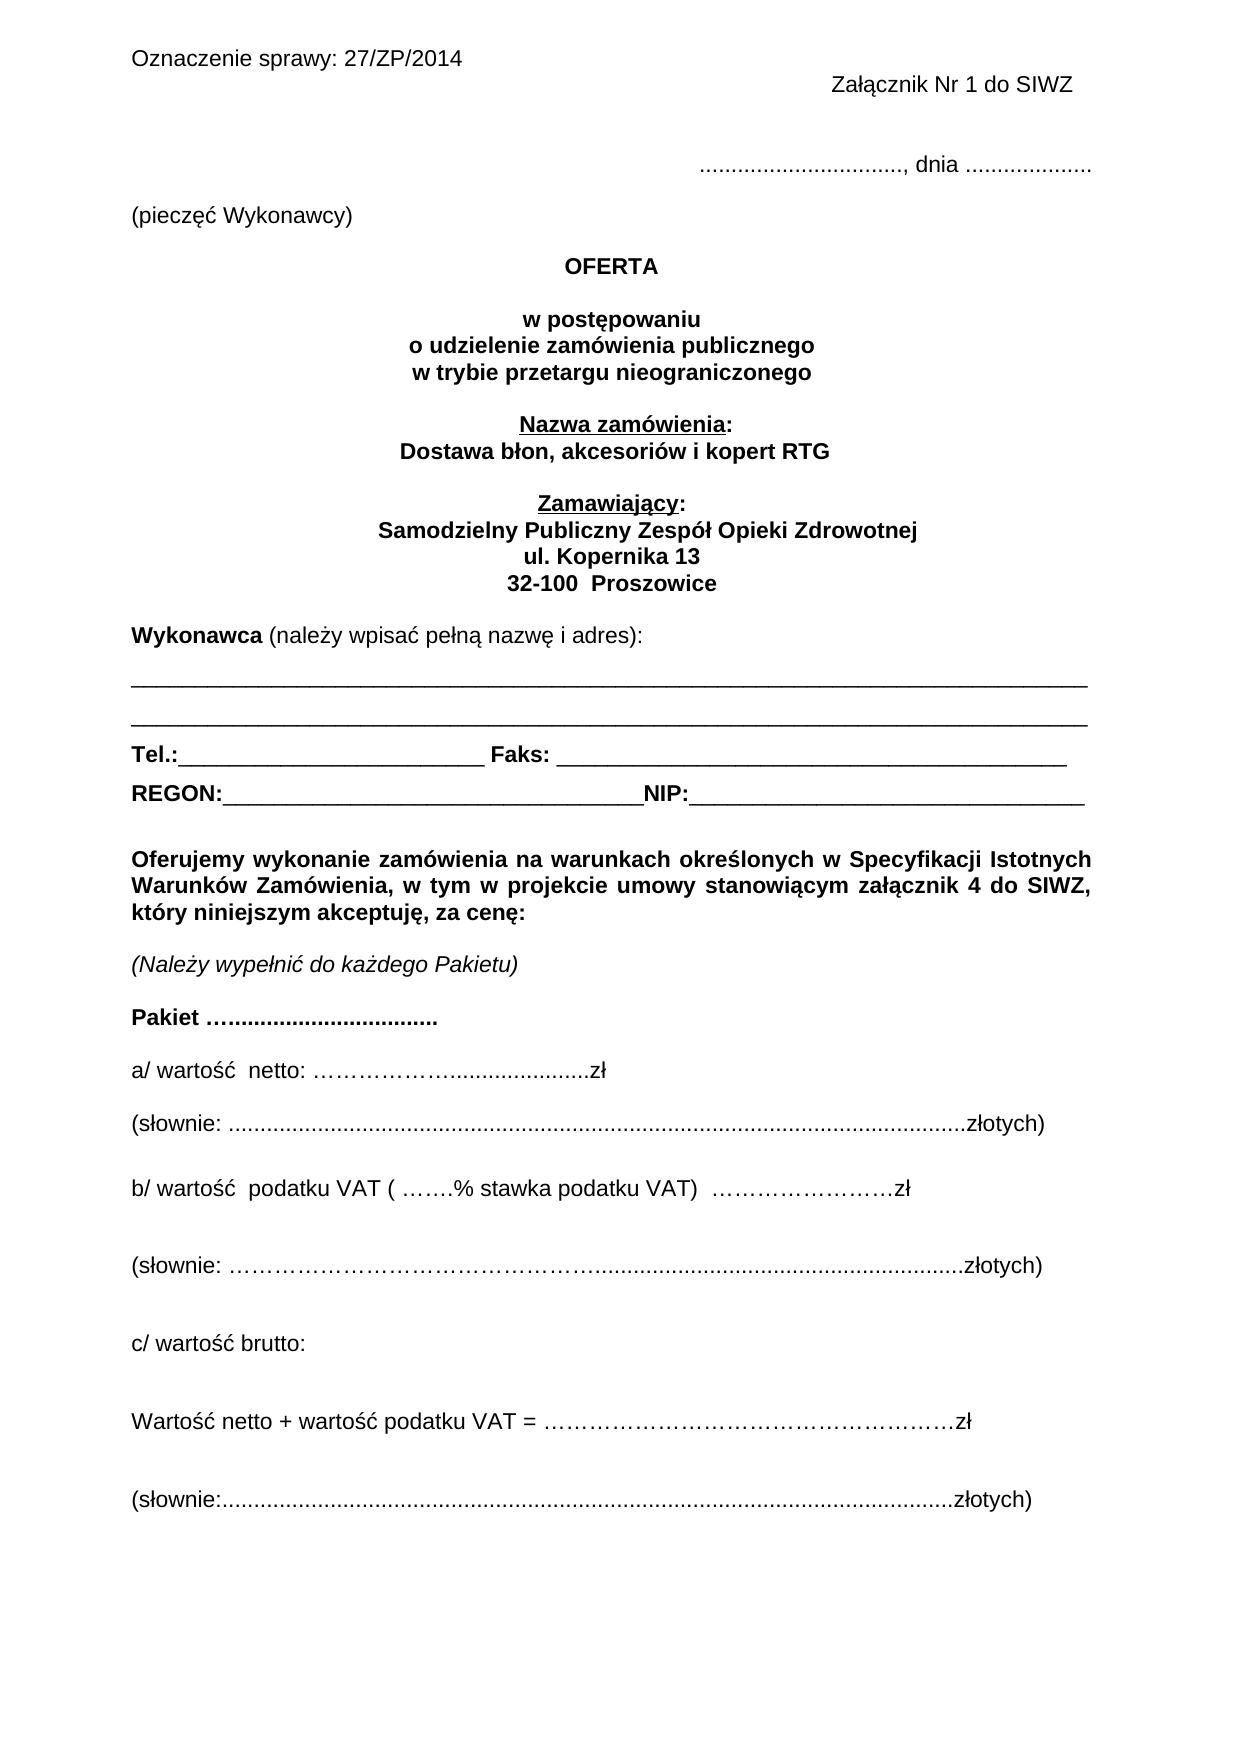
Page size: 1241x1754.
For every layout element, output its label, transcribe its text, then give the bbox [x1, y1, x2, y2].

text (Należy wypełnić do każdego Pakietu) [131, 951, 1092, 978]
text ................................, dnia .................... [131, 151, 1092, 177]
text Oferujemy wykonanie zamówienia na warunkach określonych w Specyfikacji Istotnych Warunków Zamówienia, w tym w projekcie umowy stanowiącym załącznik 4 do SIWZ, który niniejszym akceptuję, za cenę: [131, 846, 1092, 925]
text Nazwa zamówienia: [426, 411, 1092, 438]
text b/ wartość podatku VAT ( …….% stawka podatku VAT) ……………………zł [131, 1175, 1092, 1201]
text ul. Kopernika 13 [131, 543, 1092, 569]
text Dostawa błon, akcesoriów i kopert RTG [131, 438, 1092, 464]
text o udzielenie zamówienia publicznego [131, 332, 1092, 359]
text OFERTA [131, 253, 1092, 279]
text (słownie:...................................................................................................................złotych) [131, 1486, 1092, 1512]
text Wartość netto + wartość podatku VAT = ………………………………………………zł [131, 1408, 1092, 1434]
text (słownie: ....................................................................................................................złotych) [131, 1109, 1092, 1136]
text REGON:_________________________________NIP:_______________________________ [131, 780, 1092, 806]
text (słownie: …………………………………………..........................................................złotych) [131, 1252, 1092, 1279]
text ______________________________________________________________________________________________________________________________________________________ [131, 662, 1092, 727]
text c/ wartość brutto: [131, 1330, 1092, 1356]
text Oznaczenie sprawy: 27/ZP/2014 [131, 45, 1092, 71]
text Wykonawca (należy wpisać pełną nazwę i adres): [131, 622, 1092, 648]
text Samodzielny Publiczny Zespół Opieki Zdrowotnej [352, 517, 1092, 543]
text w postępowaniu [131, 306, 1092, 332]
text 32-100 Proszowice [131, 569, 1092, 596]
text (pieczęć Wykonawcy) [131, 202, 1092, 228]
text Załącznik Nr 1 do SIWZ [131, 71, 1092, 98]
text a/ wartość netto: ………………......................zł [131, 1057, 1092, 1083]
text w trybie przetargu nieograniczonego [131, 359, 1092, 385]
text Pakiet …................................. [131, 1004, 1092, 1030]
text Zamawiający: [131, 490, 1092, 517]
text Tel.:________________________ Faks: ________________________________________ [131, 741, 1092, 767]
